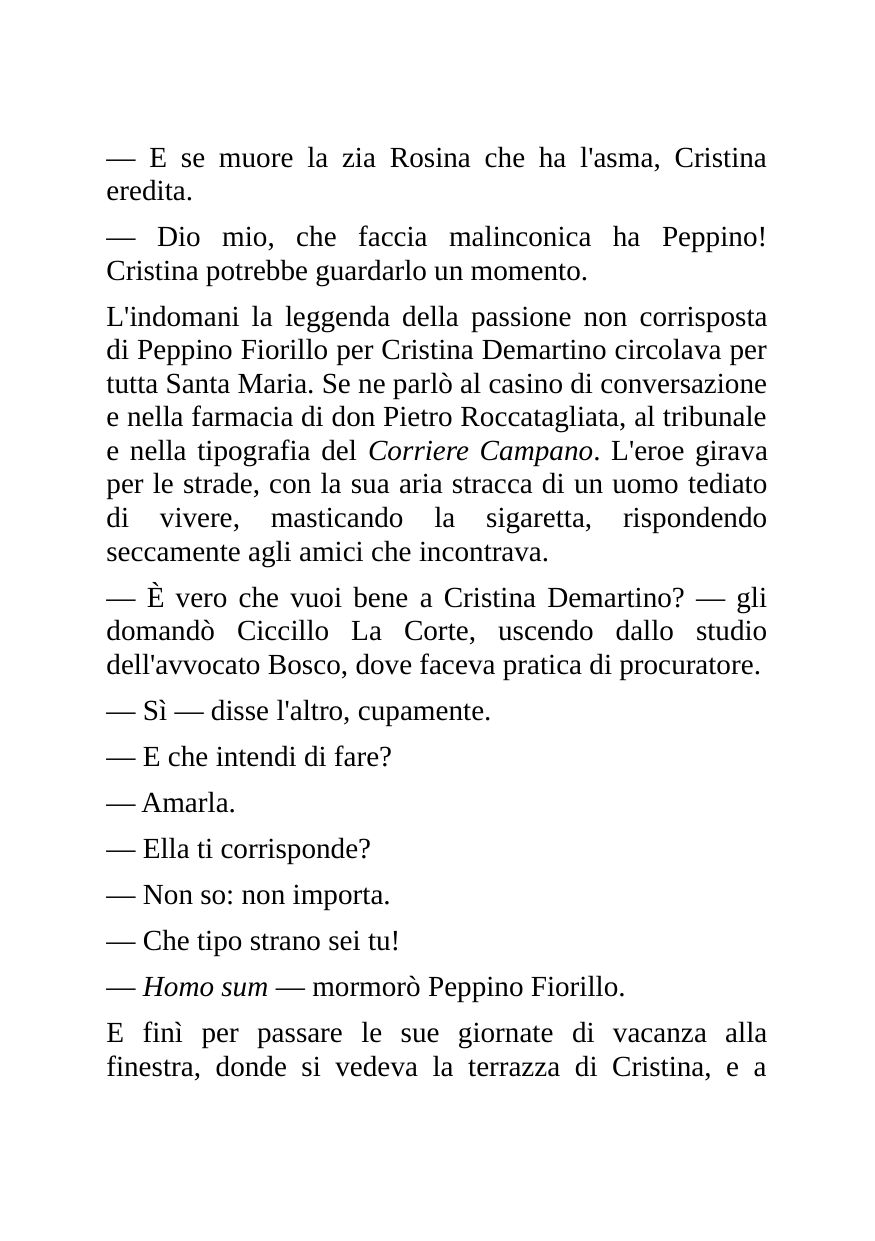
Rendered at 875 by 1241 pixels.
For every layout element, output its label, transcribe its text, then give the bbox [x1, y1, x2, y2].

text — Non so: non importa. [106, 877, 768, 911]
text — Homo sum — mormorò Peppino Fiorillo. [106, 969, 768, 1003]
text — Dio mio, che faccia malinconica ha Peppino! Cristina potrebbe guardarlo un momento. [106, 219, 768, 286]
text — È vero che vuoi bene a Cristina Demartino? — gli domandò Ciccillo La Corte, uscendo dallo studio dell'avvocato Bosco, dove faceva pratica di procuratore. [106, 580, 768, 680]
text — Amarla. [106, 785, 768, 818]
text — Che tipo strano sei tu! [106, 923, 768, 957]
text E finì per passare le sue giornate di vacanza alla finestra, donde si vedeva la terrazza di Cristina, e a [106, 1015, 768, 1082]
text — Sì — disse l'altro, cupamente. [106, 693, 768, 726]
text — E che intendi di fare? [106, 739, 768, 772]
text — E se muore la zia Rosina che ha l'asma, Cristina eredita. [106, 140, 768, 207]
text — Ella ti corrisponde? [106, 831, 768, 864]
text L'indomani la leggenda della passione non corrisposta di Peppino Fiorillo per Cristina Demartino circolava per tutta Santa Maria. Se ne parlò al casino di conversazione e nella farmacia di don Pietro Roccatagliata, al tribunale e nella tipografia del Corriere Campano. L'eroe girava per le strade, con la sua aria stracca di un uomo tediato di vivere, masticando la sigaretta, rispondendo seccamente agli amici che incontrava. [106, 299, 768, 567]
